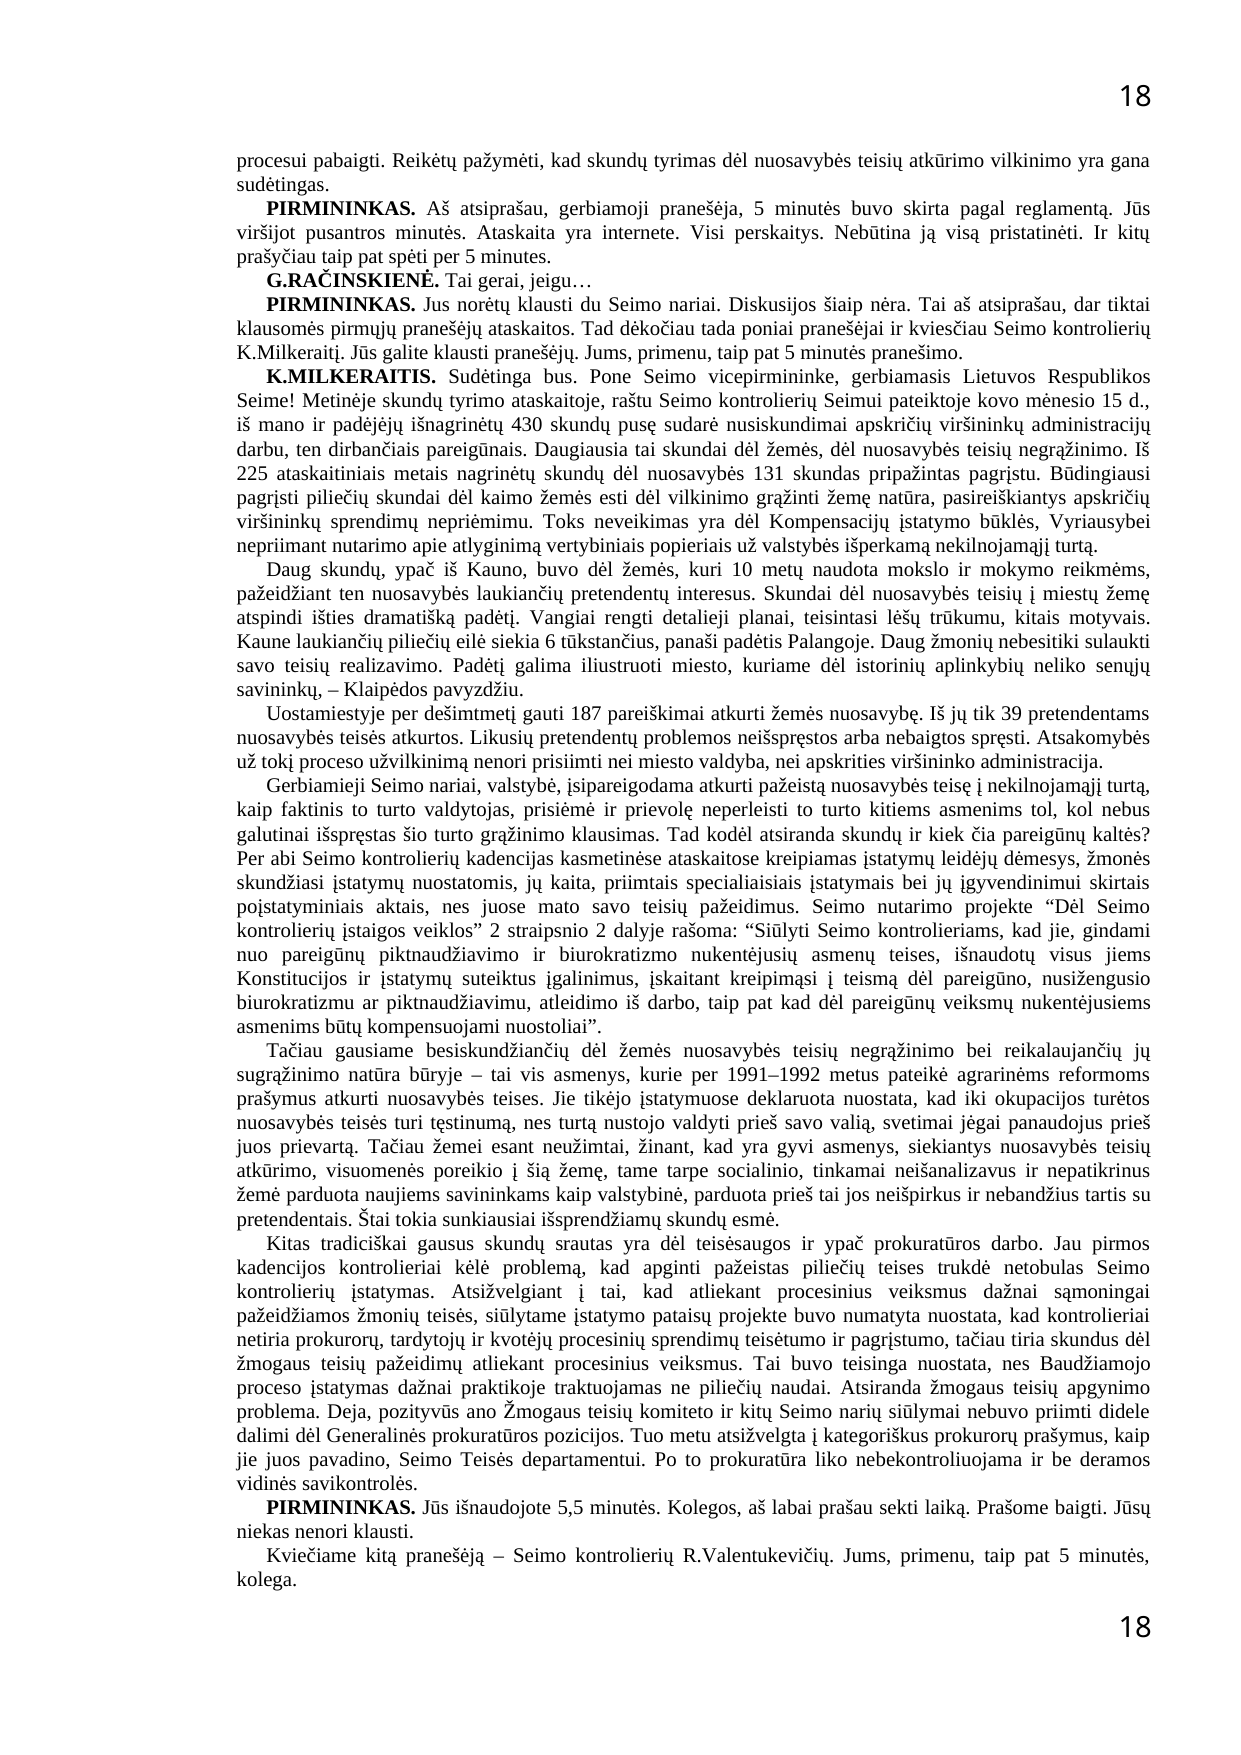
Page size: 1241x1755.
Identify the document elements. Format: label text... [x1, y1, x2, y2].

text Kitas tradiciškai gausus skundų srautas yra dėl teisėsaugos ir ypač prokuratūros darbo. Jau pirmos kadencijos kontrolieriai kėlė problemą, kad apginti pažeistas piliečių teises trukdė netobulas Seimo kontrolierių įstatymas. Atsižvelgiant į tai, kad atliekant procesinius veiksmus dažnai sąmoningai pažeidžiamos žmonių teisės, siūlytame įstatymo pataisų projekte buvo numatyta nuostata, kad kontrolieriai netiria prokurorų, tardytojų ir kvotėjų procesinių sprendimų teisėtumo ir pagrįstumo, tačiau tiria skundus dėl žmogaus teisių pažeidimų atliekant procesinius veiksmus. Tai buvo teisinga nuostata, nes Baudžiamojo proceso įstatymas dažnai praktikoje traktuojamas ne piliečių naudai. Atsiranda žmogaus teisių apgynimo problema. Deja, pozityvūs ano Žmogaus teisių komiteto ir kitų Seimo narių siūlymai nebuvo priimti didele dalimi dėl Generalinės prokuratūros pozicijos. Tuo metu atsižvelgta į kategoriškus prokurorų prašymus, kaip jie juos pavadino, Seimo Teisės departamentui. Po to prokuratūra liko nebekontroliuojama ir be deramos vidinės savikontrolės. [236, 1231, 1152, 1495]
text Tačiau gausiame besiskundžiančių dėl žemės nuosavybės teisių negrąžinimo bei reikalaujančių jų sugrąžinimo natūra būryje – tai vis asmenys, kurie per 1991–1992 metus pateikė agrarinėms reformoms prašymus atkurti nuosavybės teises. Jie tikėjo įstatymuose deklaruota nuostata, kad iki okupacijos turėtos nuosavybės teisės turi tęstinumą, nes turtą nustojo valdyti prieš savo valią, svetimai jėgai panaudojus prieš juos prievartą. Tačiau žemei esant neužimtai, žinant, kad yra gyvi asmenys, siekiantys nuosavybės teisių atkūrimo, visuomenės poreikio į šią žemę, tame tarpe socialinio, tinkamai neišanalizavus ir nepatikrinus žemė parduota naujiems savininkams kaip valstybinė, parduota prieš tai jos neišpirkus ir nebandžius tartis su pretendentais. Štai tokia sunkiausiai išsprendžiamų skundų esmė. [236, 1038, 1152, 1231]
text G.RAČINSKIENĖ. Tai gerai, jeigu… [236, 268, 1152, 292]
text Daug skundų, ypač iš Kauno, buvo dėl žemės, kuri 10 metų naudota mokslo ir mokymo reikmėms, pažeidžiant ten nuosavybės laukiančių pretendentų interesus. Skundai dėl nuosavybės teisių į miestų žemę atspindi išties dramatišką padėtį. Vangiai rengti detalieji planai, teisintasi lėšų trūkumu, kitais motyvais. Kaune laukiančių piliečių eilė siekia 6 tūkstančius, panaši padėtis Palangoje. Daug žmonių nebesitiki sulaukti savo teisių realizavimo. Padėtį galima iliustruoti miesto, kuriame dėl istorinių aplinkybių neliko senųjų savininkų, – Klaipėdos pavyzdžiu. [236, 557, 1152, 701]
text Uostamiestyje per dešimtmetį gauti 187 pareiškimai atkurti žemės nuosavybę. Iš jų tik 39 pretendentams nuosavybės teisės atkurtos. Likusių pretendentų problemos neišspręstos arba nebaigtos spręsti. Atsakomybės už tokį proceso užvilkinimą nenori prisiimti nei miesto valdyba, nei apskrities viršininko administracija. [236, 701, 1152, 773]
text procesui pabaigti. Reikėtų pažymėti, kad skundų tyrimas dėl nuosavybės teisių atkūrimo vilkinimo yra gana sudėtingas. [236, 148, 1152, 196]
text Kviečiame kitą pranešėją – Seimo kontrolierių R.Valentukevičių. Jums, primenu, taip pat 5 minutės, kolega. [236, 1543, 1152, 1591]
text K.MILKERAITIS. Sudėtinga bus. Pone Seimo vicepirmininke, gerbiamasis Lietuvos Respublikos Seime! Metinėje skundų tyrimo ataskaitoje, raštu Seimo kontrolierių Seimui pateiktoje kovo mėnesio 15 d., iš mano ir padėjėjų išnagrinėtų 430 skundų pusę sudarė nusiskundimai apskričių viršininkų administracijų darbu, ten dirbančiais pareigūnais. Daugiausia tai skundai dėl žemės, dėl nuosavybės teisių negrąžinimo. Iš 225 ataskaitiniais metais nagrinėtų skundų dėl nuosavybės 131 skundas pripažintas pagrįstu. Būdingiausi pagrįsti piliečių skundai dėl kaimo žemės esti dėl vilkinimo grąžinti žemę natūra, pasireiškiantys apskričių viršininkų sprendimų nepriėmimu. Toks neveikimas yra dėl Kompensacijų įstatymo būklės, Vyriausybei nepriimant nutarimo apie atlyginimą vertybiniais popieriais už valstybės išperkamą nekilnojamąjį turtą. [236, 364, 1152, 557]
text PIRMININKAS. Jus norėtų klausti du Seimo nariai. Diskusijos šiaip nėra. Tai aš atsiprašau, dar tiktai klausomės pirmųjų pranešėjų ataskaitos. Tad dėkočiau tada poniai pranešėjai ir kviesčiau Seimo kontrolierių K.Milkeraitį. Jūs galite klausti pranešėjų. Jums, primenu, taip pat 5 minutės pranešimo. [236, 292, 1152, 364]
text PIRMININKAS. Aš atsiprašau, gerbiamoji pranešėja, 5 minutės buvo skirta pagal reglamentą. Jūs viršijot pusantros minutės. Ataskaita yra internete. Visi perskaitys. Nebūtina ją visą pristatinėti. Ir kitų prašyčiau taip pat spėti per 5 minutes. [236, 196, 1152, 268]
text Gerbiamieji Seimo nariai, valstybė, įsipareigodama atkurti pažeistą nuosavybės teisę į nekilnojamąjį turtą, kaip faktinis to turto valdytojas, prisiėmė ir prievolę neperleisti to turto kitiems asmenims tol, kol nebus galutinai išspręstas šio turto grąžinimo klausimas. Tad kodėl atsiranda skundų ir kiek čia pareigūnų kaltės? Per abi Seimo kontrolierių kadencijas kasmetinėse ataskaitose kreipiamas įstatymų leidėjų dėmesys, žmonės skundžiasi įstatymų nuostatomis, jų kaita, priimtais specialiaisiais įstatymais bei jų įgyvendinimui skirtais poįstatyminiais aktais, nes juose mato savo teisių pažeidimus. Seimo nutarimo projekte “Dėl Seimo kontrolierių įstaigos veiklos” 2 straipsnio 2 dalyje rašoma: “Siūlyti Seimo kontrolieriams, kad jie, gindami nuo pareigūnų piktnaudžiavimo ir biurokratizmo nukentėjusių asmenų teises, išnaudotų visus jiems Konstitucijos ir įstatymų suteiktus įgalinimus, įskaitant kreipimąsi į teismą dėl pareigūno, nusižengusio biurokratizmu ar piktnaudžiavimu, atleidimo iš darbo, taip pat kad dėl pareigūnų veiksmų nukentėjusiems asmenims būtų kompensuojami nuostoliai”. [236, 773, 1152, 1038]
text PIRMININKAS. Jūs išnaudojote 5,5 minutės. Kolegos, aš labai prašau sekti laiką. Prašome baigti. Jūsų niekas nenori klausti. [236, 1495, 1152, 1543]
